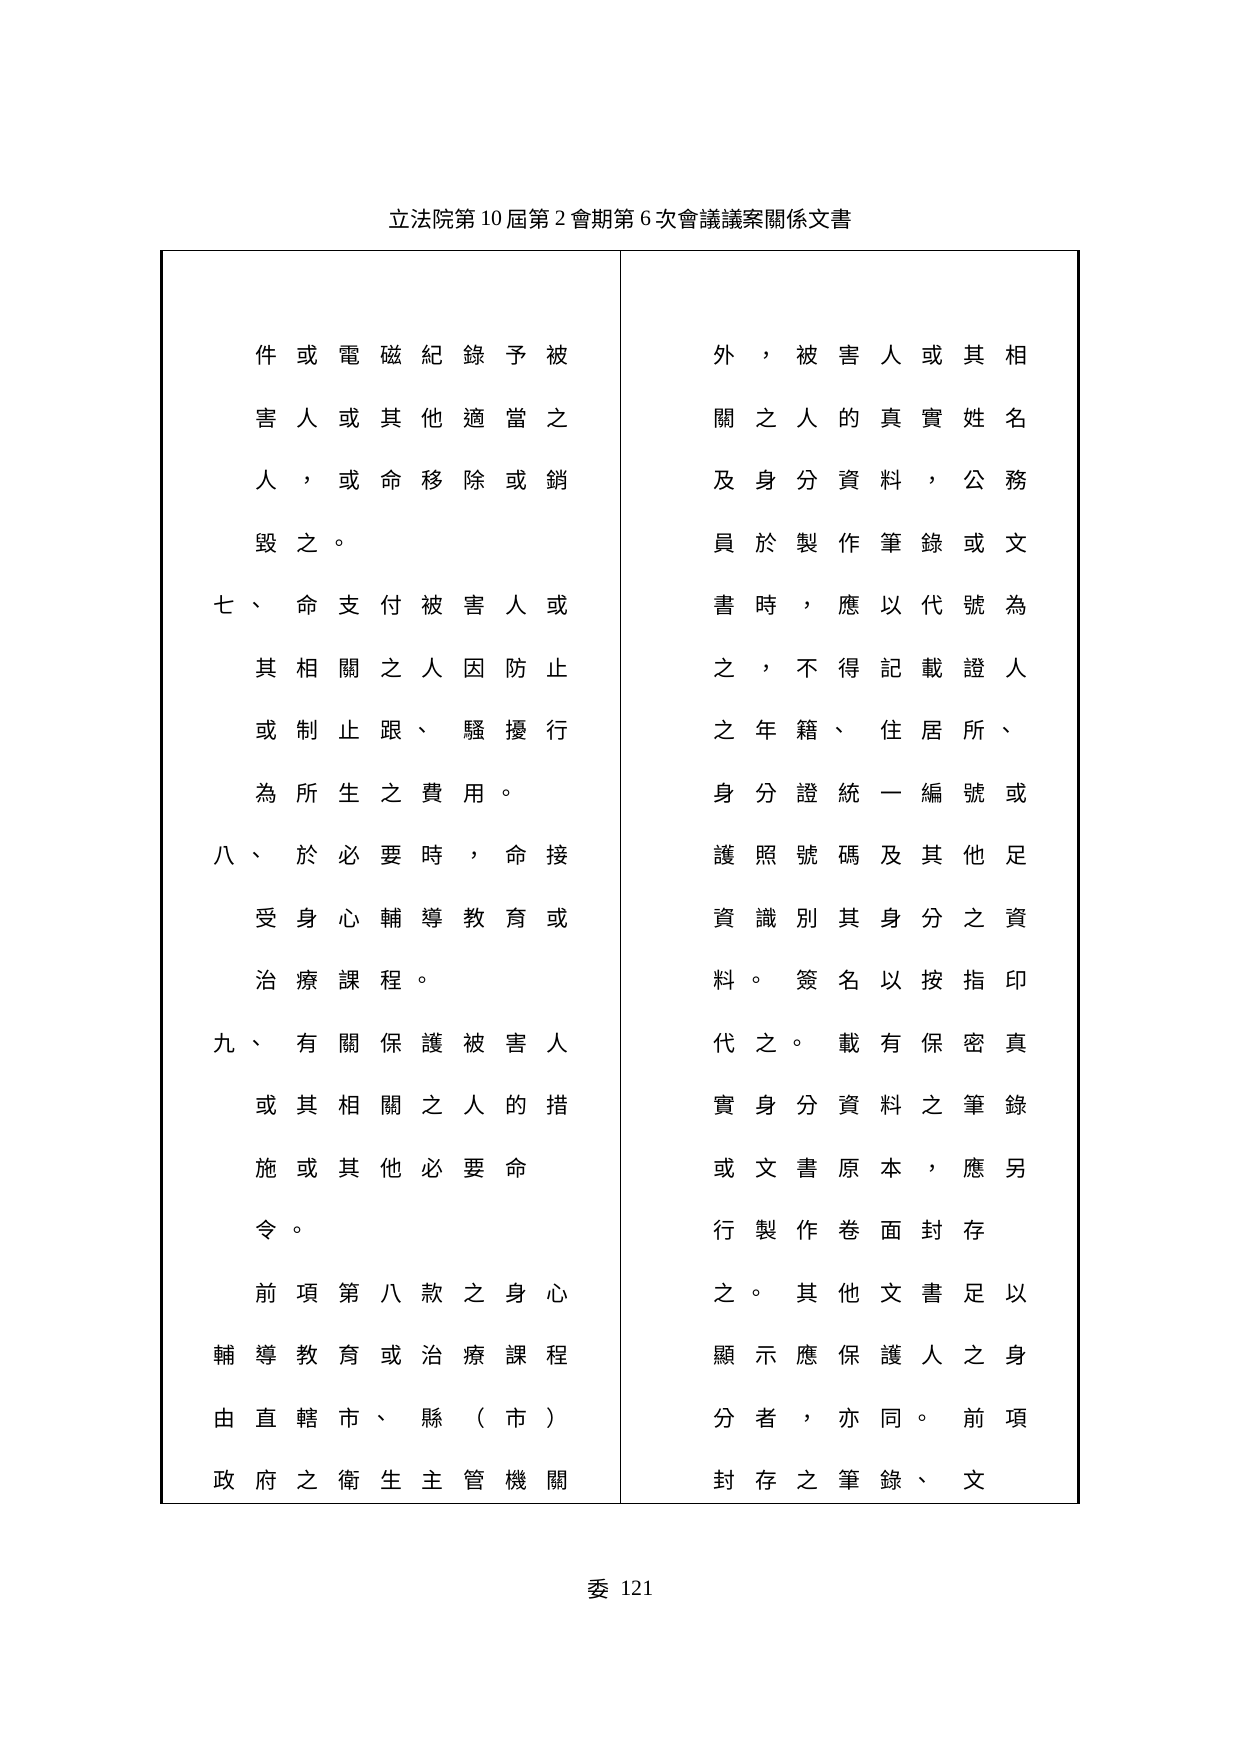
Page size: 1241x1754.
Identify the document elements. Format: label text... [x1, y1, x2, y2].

table_cell 第十九條 （防制令之核發與內容） 法院於認有跟蹤騷擾之事實且有必要者，應依聲請或依職權核發下列一款或數款之防制令： 一、禁止對被害人或其相關之人為第二條、第三條之跟蹤、騷擾行為。 二、禁止以任何方式蒐集、紀錄或持有被害人個人非公開資訊或交付於他人。 三、禁止直接或間接將個人資訊加以傳遞、散佈、播放或登載。 四、命遠離被害人或其相關之人之住居所、學校、工作場所或其他經常出入場所特定距離。 五、命回復、賠償或返還因跟蹤、騷擾行為所破壞或取走之財產、物品或電磁紀錄。 六、命交付使用於跟蹤、騷擾行為之物件或電磁紀錄予被害人或其他適當之人，或命移除或銷毀之。 七、命支付被害人或其相關之人因防止或制止跟、騷擾行為所生之費用。 八、於必要時，命接受身心輔導教育或治療課程。 九、有關保護被害人或其相關之人的措施或其他必要命令。 前項第八款之身心輔導教育或治療課程由直轄市、縣（市）政府之衛生主管機關辦理之。 [163, 251, 620, 1503]
table_cell 外，被害人或其相關之人的真實姓名及身分資料，公務員於製作筆錄或文書時，應以代號為之，不得記載證人之年籍、住居所、身分證統一編號或護照號碼及其他足資識別其身分之資料。簽名以按指印代之。載有保密真實身分資料之筆錄或文書原本，應另行製作卷面封存之。其他文書足以顯示應保護人之身分者，亦同。前項封存之筆錄、文 [621, 251, 1077, 1503]
